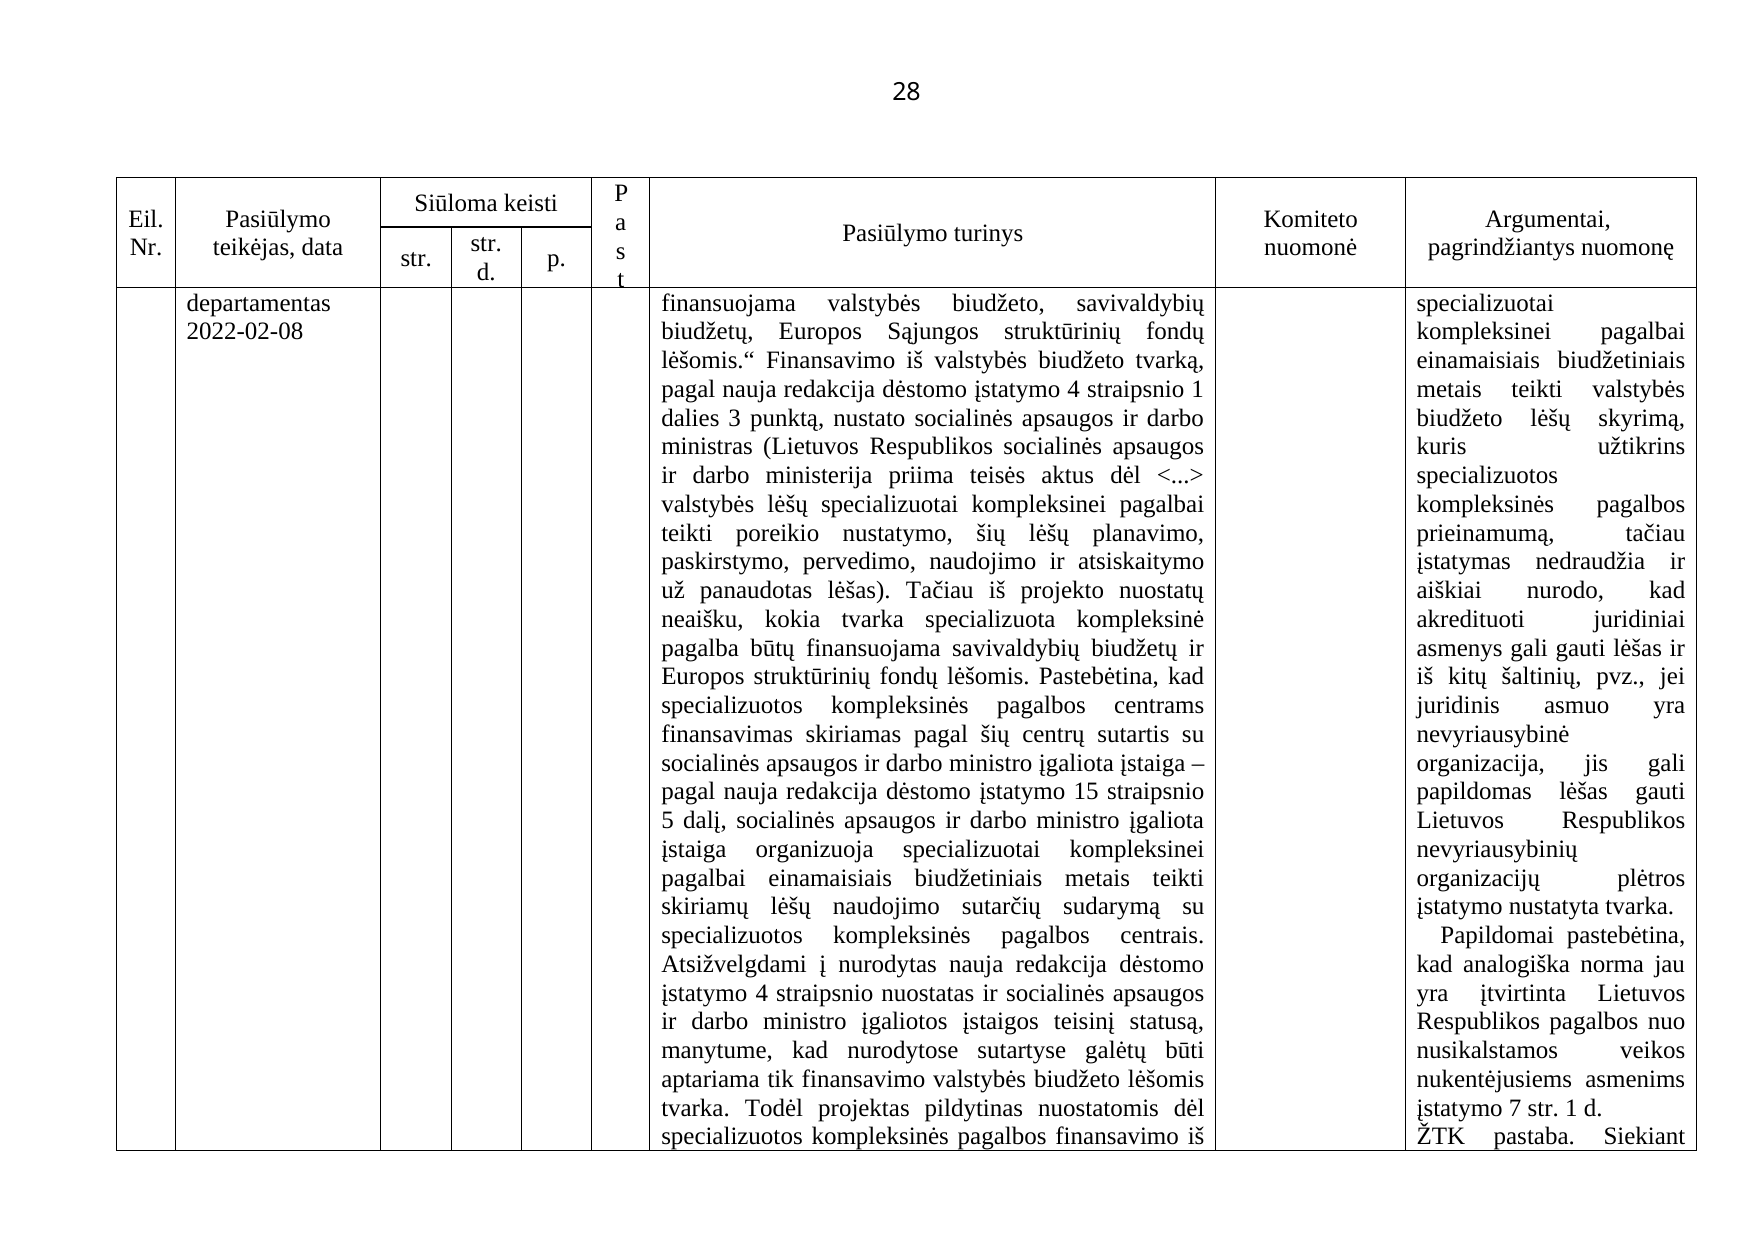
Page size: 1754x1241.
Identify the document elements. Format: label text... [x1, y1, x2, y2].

table_cell [381, 288, 451, 1150]
table_header Pasiūlymo teikėjas, data [176, 178, 380, 287]
table_cell specializuotai kompleksinei pagalbai einamaisiais biudžetiniais metais teikti valstybės biudžeto lėšų skyrimą, kuris užtikrins specializuotos kompleksinės pagalbos prieinamumą, tačiau įstatymas nedraudžia ir aiškiai nurodo, kad akredituoti juridiniai asmenys gali gauti lėšas ir iš kitų šaltinių, pvz., jei juridinis asmuo yra nevyriausybinė organizacija, jis gali papildomas lėšas gauti Lietuvos Respublikos nevyriausybinių organizacijų plėtros įstatymo nustatyta tvarka. Papildomai pastebėtina, kad analogiška norma jau yra įtvirtinta Lietuvos Respublikos pagalbos nuo nusikalstamos veikos nukentėjusiems asmenims įstatymo 7 str. 1 d. ŽTK pastaba. Siekiant [1406, 288, 1696, 1150]
table_header Pastabos [592, 178, 649, 287]
table_cell [592, 288, 649, 1150]
table_cell [522, 288, 591, 1150]
table_header Komiteto nuomonė [1216, 178, 1405, 287]
table_cell departamentas 2022-02-08 [176, 288, 380, 1150]
table_cell str. [381, 228, 451, 287]
table_cell finansuojama valstybės biudžeto, savivaldybių biudžetų, Europos Sąjungos struktūrinių fondų lėšomis.“ Finansavimo iš valstybės biudžeto tvarką, pagal nauja redakcija dėstomo įstatymo 4 straipsnio 1 dalies 3 punktą, nustato socialinės apsaugos ir darbo ministras (Lietuvos Respublikos socialinės apsaugos ir darbo ministerija priima teisės aktus dėl <...> valstybės lėšų specializuotai kompleksinei pagalbai teikti poreikio nustatymo, šių lėšų planavimo, paskirstymo, pervedimo, naudojimo ir atsiskaitymo už panaudotas lėšas). Tačiau iš projekto nuostatų neaišku, kokia tvarka specializuota kompleksinė pagalba būtų finansuojama savivaldybių biudžetų ir Europos struktūrinių fondų lėšomis. Pastebėtina, kad specializuotos kompleksinės pagalbos centrams finansavimas skiriamas pagal šių centrų sutartis su socialinės apsaugos ir darbo ministro įgaliota įstaiga – pagal nauja redakcija dėstomo įstatymo 15 straipsnio 5 dalį, socialinės apsaugos ir darbo ministro įgaliota įstaiga organizuoja specializuotai kompleksinei pagalbai einamaisiais biudžetiniais metais teikti skiriamų lėšų naudojimo sutarčių sudarymą su specializuotos kompleksinės pagalbos centrais. Atsižvelgdami į nurodytas nauja redakcija dėstomo įstatymo 4 straipsnio nuostatas ir socialinės apsaugos ir darbo ministro įgaliotos įstaigos teisinį statusą, manytume, kad nurodytose sutartyse galėtų būti aptariama tik finansavimo valstybės biudžeto lėšomis tvarka. Todėl projektas pildytinas nuostatomis dėl specializuotos kompleksinės pagalbos finansavimo iš [650, 288, 1215, 1150]
table_header Siūloma keisti [381, 178, 591, 226]
table_cell [117, 288, 175, 1150]
table_header Pasiūlymo turinys [650, 178, 1215, 287]
table_cell [452, 288, 521, 1150]
table_cell p. [522, 228, 591, 287]
table_cell str. d. [452, 228, 521, 287]
table_header Eil. Nr. [117, 178, 175, 287]
table_header Argumentai, pagrindžiantys nuomonę [1406, 178, 1696, 287]
table_cell [1216, 288, 1405, 1150]
